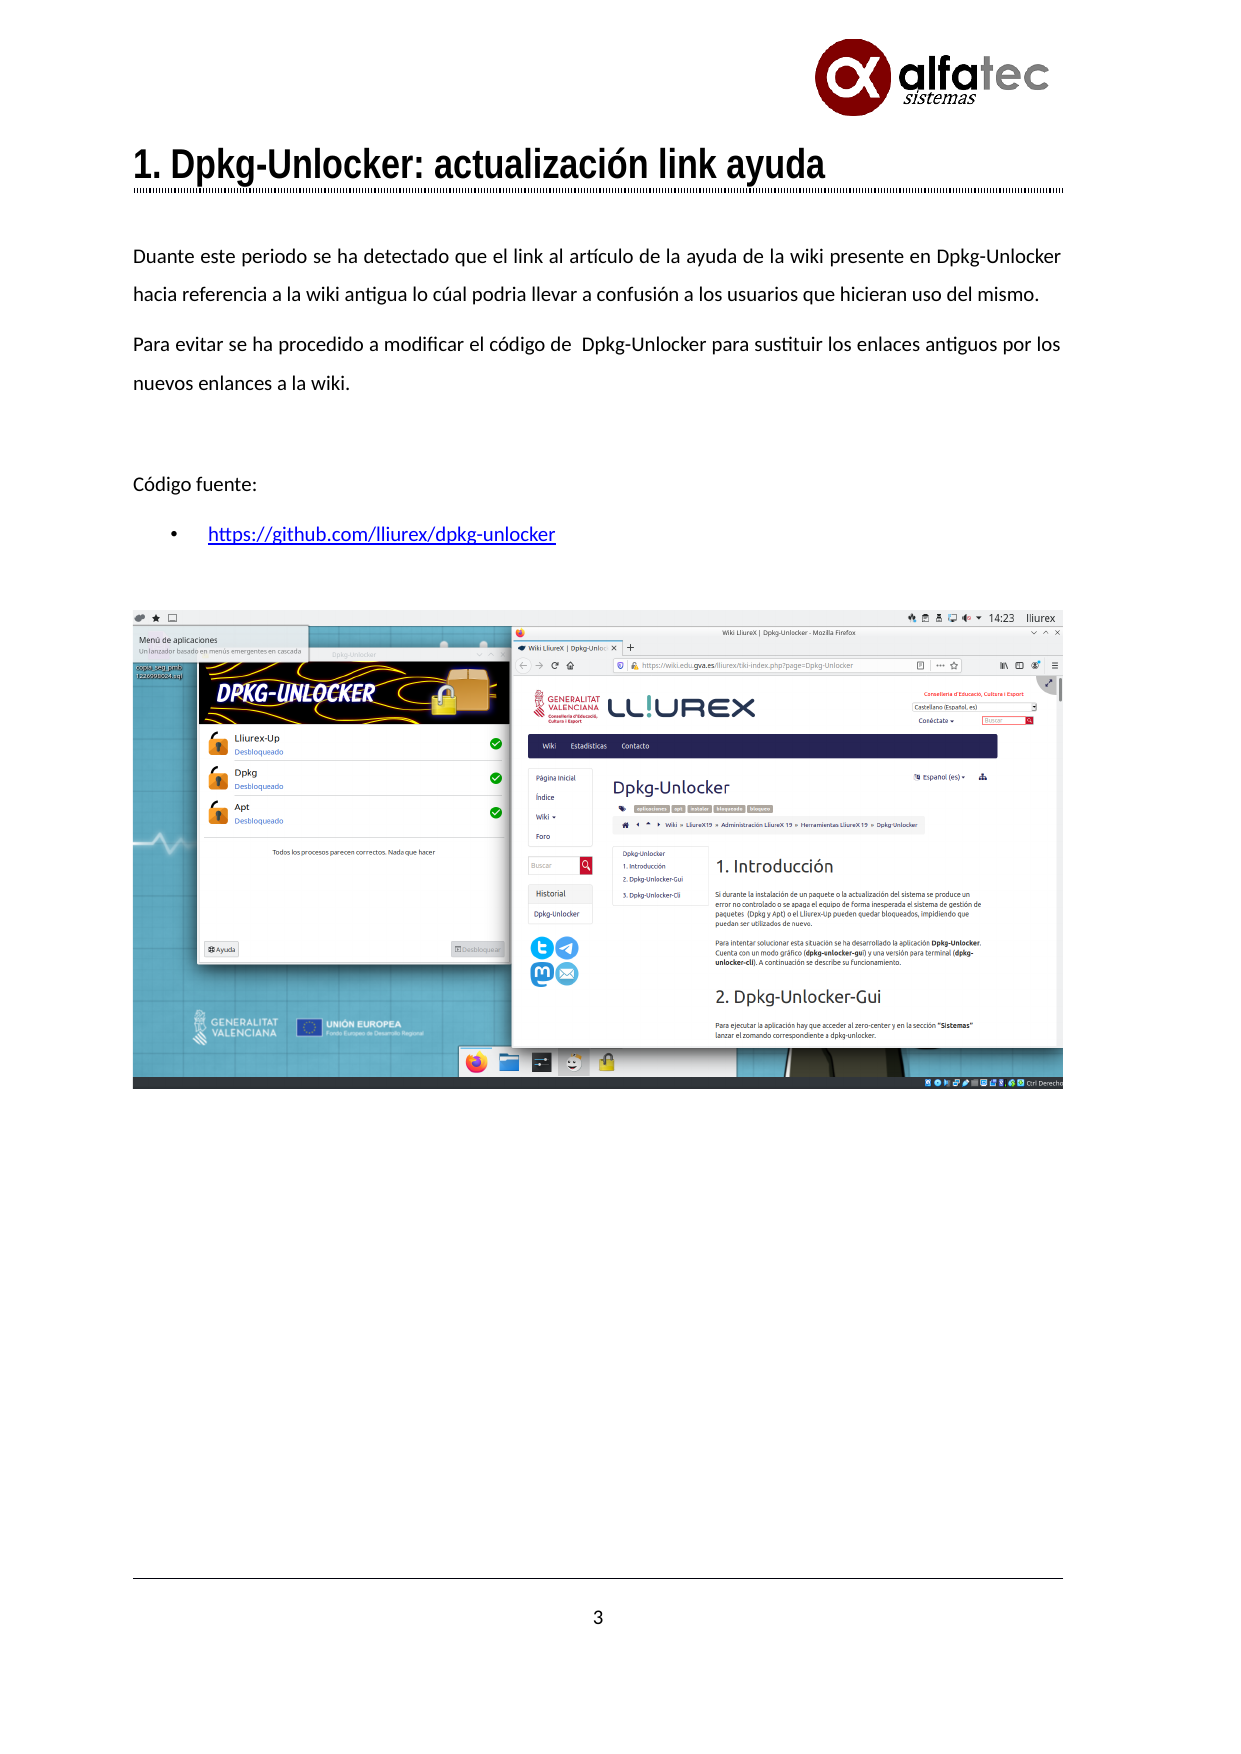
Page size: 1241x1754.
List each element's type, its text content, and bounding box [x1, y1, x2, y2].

text Duante este periodo se ha detectado que el link al artículo de la ayuda de la wiki presente en Dpkg-Unlocker hacia referencia a la wiki antigua lo cúal podria llevar a confusión a los usuarios que hicieran uso del mismo. [133, 243, 1063, 306]
picture [815, 39, 1050, 116]
text Para evitar se ha procedido a modificar el código de Dpkg-Unlocker para sustituir los enlaces antiguos por los nuevos enlances a la wiki. [133, 332, 1063, 395]
list https://github.com/lliurex/dpkg-unlocker [170, 522, 1063, 547]
text Código fuente: [133, 471, 1063, 496]
subtitle Dpkg-Unlocker: actualización link ayuda [133, 148, 1063, 193]
picture [132, 610, 1063, 1089]
